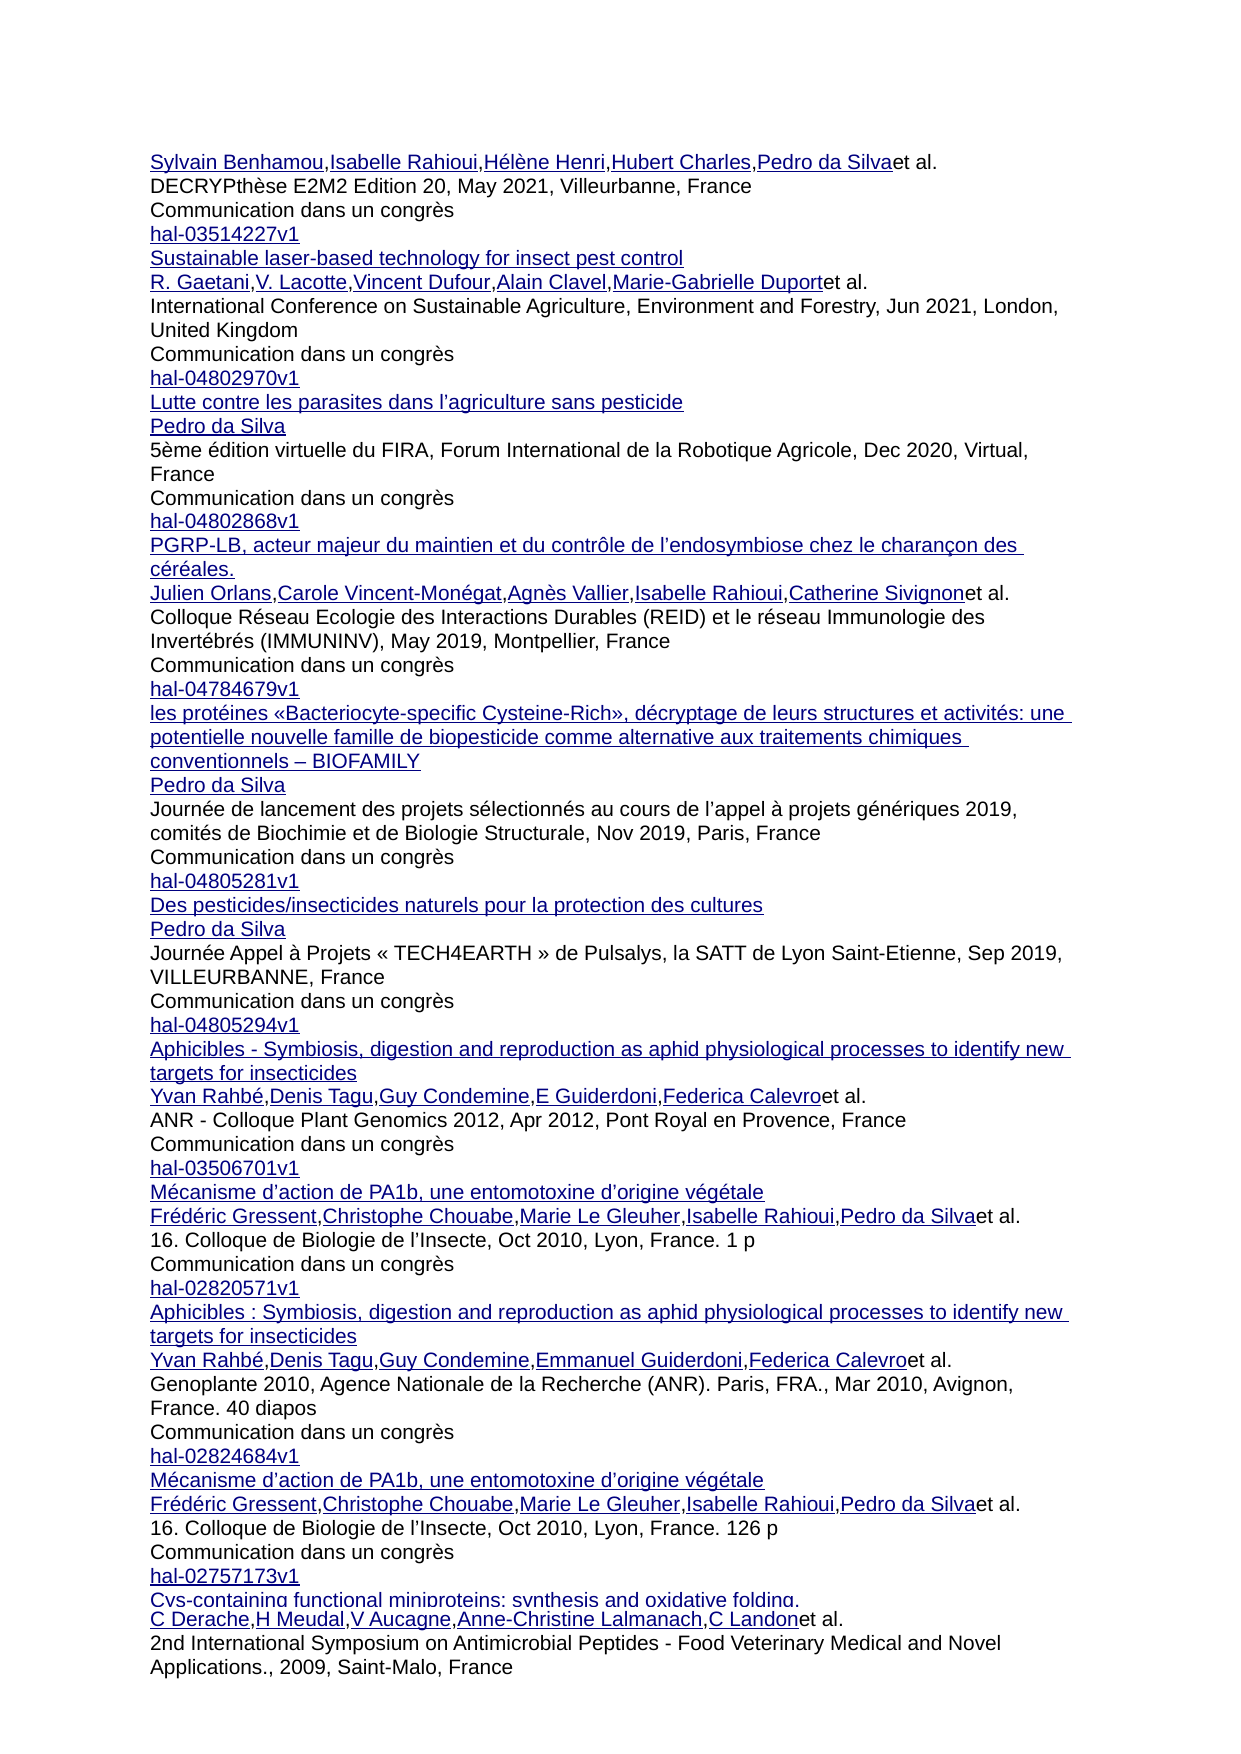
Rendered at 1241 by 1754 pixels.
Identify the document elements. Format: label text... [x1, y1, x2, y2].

table_cell PGRP-LB, acteur majeur du maintien et du contrôle de l’endosymbiose chez le charançon des céréales. Julien Orlans,Carole Vincent-Monégat,Agnès Vallier,Isabelle Rahioui,Catherine Sivignonet al. Colloque Réseau Ecologie des Interactions Durables (REID) et le réseau Immunologie des Invertébrés (IMMUNINV), May 2019, Montpellier, France Communication dans un congrès hal-04784679v1 [150, 533, 1090, 701]
table_cell Lutte contre les parasites dans l’agriculture sans pesticide Pedro da Silva 5ème édition virtuelle du FIRA, Forum International de la Robotique Agricole, Dec 2020, Virtual, France Communication dans un congrès hal-04802868v1 [150, 390, 1090, 533]
table_cell Mécanisme d’action de PA1b, une entomotoxine d’origine végétale Frédéric Gressent,Christophe Chouabe,Marie Le Gleuher,Isabelle Rahioui,Pedro da Silvaet al. 16. Colloque de Biologie de l’Insecte, Oct 2010, Lyon, France. 1 p Communication dans un congrès hal-02820571v1 [150, 1180, 1090, 1300]
table_cell les protéines «Bacteriocyte-specific Cysteine-Rich», décryptage de leurs structures et activités: une potentielle nouvelle famille de biopesticide comme alternative aux traitements chimiques conventionnels – BIOFAMILY Pedro da Silva Journée de lancement des projets sélectionnés au cours de l’appel à projets génériques 2019, comités de Biochimie et de Biologie Structurale, Nov 2019, Paris, France Communication dans un congrès hal-04805281v1 [150, 701, 1090, 893]
table_cell Des pesticides/insecticides naturels pour la protection des cultures Pedro da Silva Journée Appel à Projets « TECH4EARTH » de Pulsalys, la SATT de Lyon Saint-Etienne, Sep 2019, VILLEURBANNE, France Communication dans un congrès hal-04805294v1 [150, 893, 1090, 1036]
table_cell Aphicibles : Symbiosis, digestion and reproduction as aphid physiological processes to identify new targets for insecticides Yvan Rahbé,Denis Tagu,Guy Condemine,Emmanuel Guiderdoni,Federica Calevroet al. Genoplante 2010, Agence Nationale de la Recherche (ANR). Paris, FRA., Mar 2010, Avignon, France. 40 diapos Communication dans un congrès hal-02824684v1 [150, 1300, 1090, 1468]
table_cell Mécanisme d’action de PA1b, une entomotoxine d’origine végétale Frédéric Gressent,Christophe Chouabe,Marie Le Gleuher,Isabelle Rahioui,Pedro da Silvaet al. 16. Colloque de Biologie de l’Insecte, Oct 2010, Lyon, France. 126 p Communication dans un congrès hal-02757173v1 [150, 1468, 1090, 1587]
table_cell Sylvain Benhamou,Isabelle Rahioui,Hélène Henri,Hubert Charles,Pedro da Silvaet al. DECRYPthèse E2M2 Edition 20, May 2021, Villeurbanne, France Communication dans un congrès hal-03514227v1 [150, 150, 1090, 246]
table_cell Sustainable laser-based technology for insect pest control R. Gaetani,V. Lacotte,Vincent Dufour,Alain Clavel,Marie-Gabrielle Duportet al. International Conference on Sustainable Agriculture, Environment and Forestry, Jun 2021, London, United Kingdom Communication dans un congrès hal-04802970v1 [150, 246, 1090, 389]
table_cell Aphicibles - Symbiosis, digestion and reproduction as aphid physiological processes to identify new targets for insecticides Yvan Rahbé,Denis Tagu,Guy Condemine,E Guiderdoni,Federica Calevroet al. ANR - Colloque Plant Genomics 2012, Apr 2012, Pont Royal en Provence, France Communication dans un congrès hal-03506701v1 [150, 1036, 1090, 1180]
table_cell Cys-containing functional miniproteins: synthesis and oxidative folding. C Derache,H Meudal,V Aucagne,Anne-Christine Lalmanach,C Landonet al. 2nd International Symposium on Antimicrobial Peptides - Food Veterinary Medical and Novel Applications., 2009, Saint-Malo, France [150, 1588, 1090, 1679]
